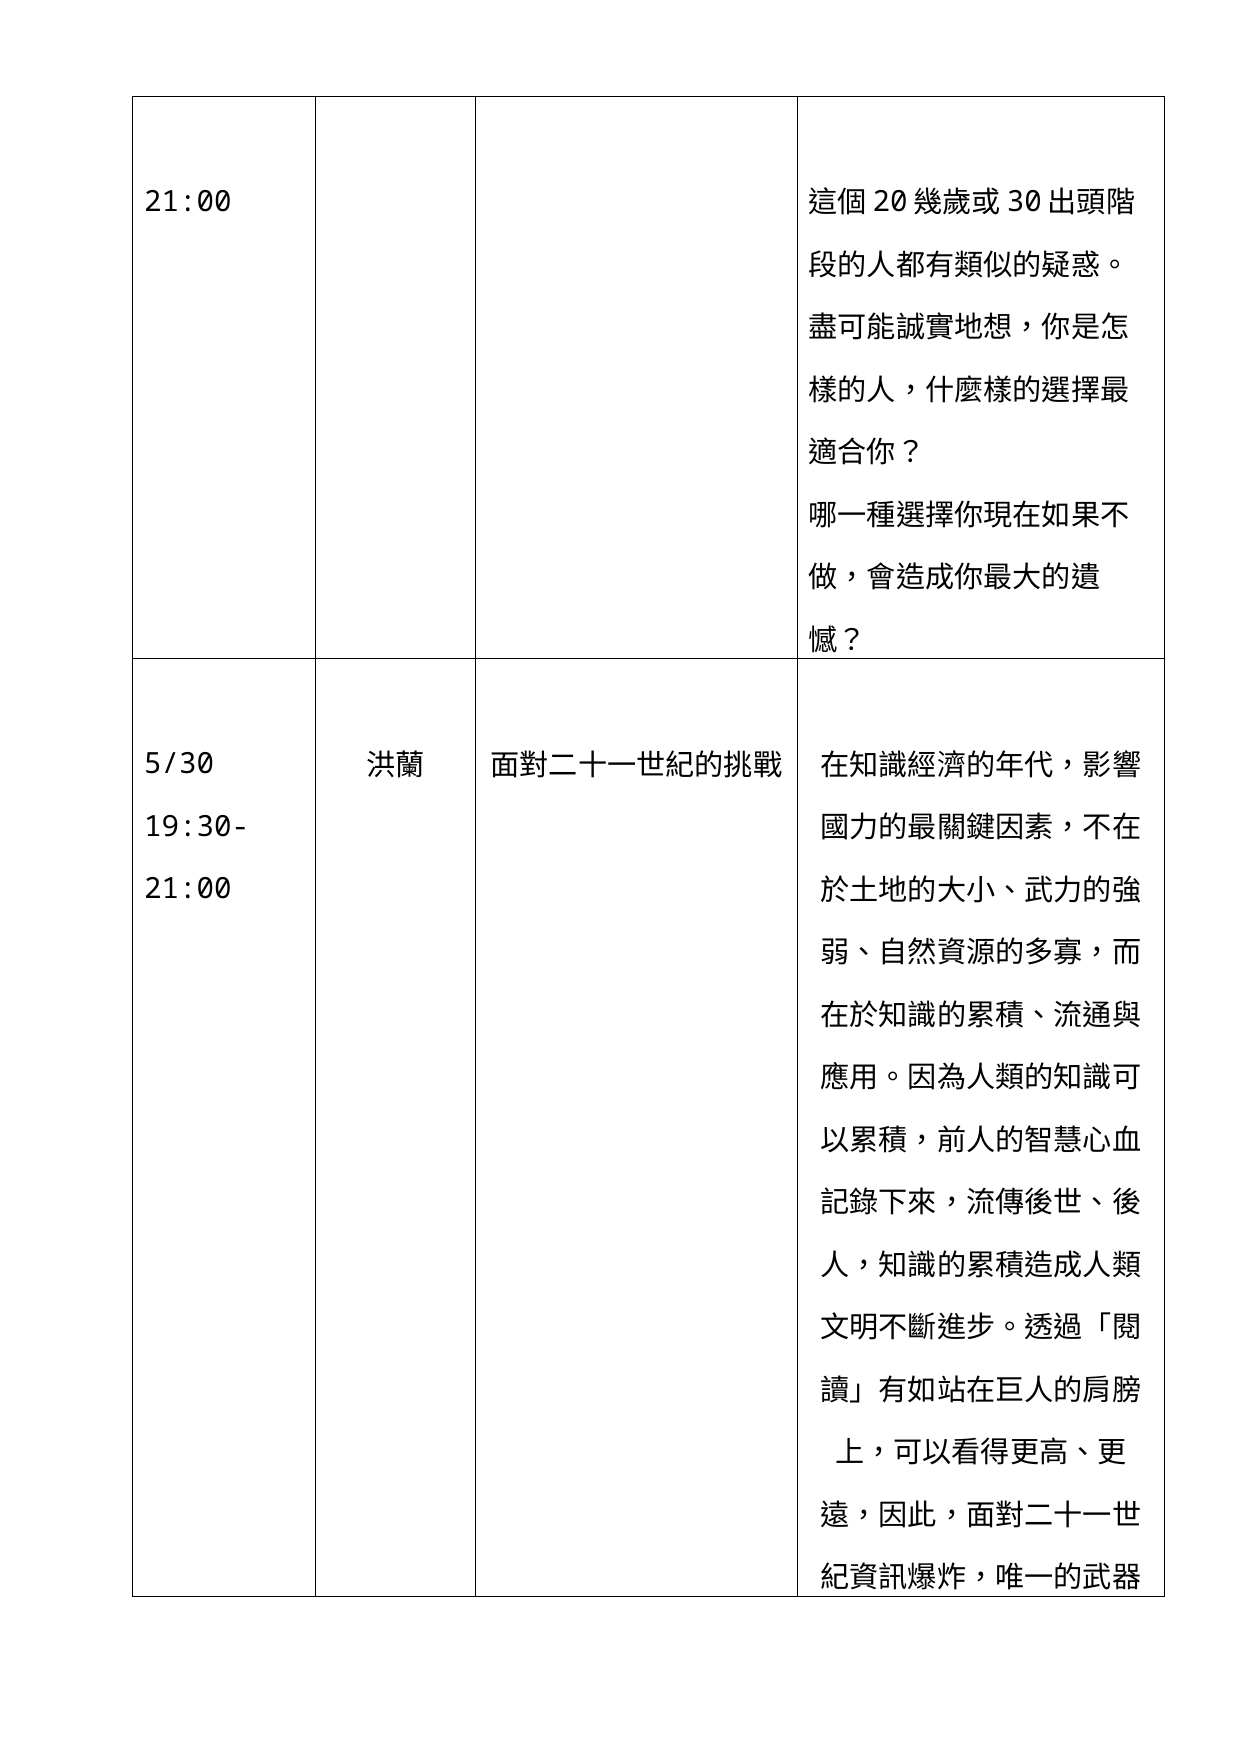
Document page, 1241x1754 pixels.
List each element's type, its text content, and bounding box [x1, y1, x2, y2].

table_cell 21:00 [133, 97, 315, 658]
table_cell [316, 97, 475, 658]
table_cell 5/30 19:30-21:00 [133, 659, 315, 1596]
table_cell 在知識經濟的年代，影響國力的最關鍵因素，不在於土地的大小、武力的強弱、自然資源的多寡，而在於知識的累積、流通與應用。因為人類的知識可以累積，前人的智慧心血記錄下來，流傳後世、後人，知識的累積造成人類文明不斷進步。透過「閱讀」有如站在巨人的肩膀上，可以看得更高、更遠，因此，面對二十一世紀資訊爆炸，唯一的武器 [798, 659, 1164, 1596]
table_cell 洪蘭 [316, 659, 475, 1596]
table_cell 這個20幾歲或30出頭階段的人都有類似的疑惑。盡可能誠實地想，你是怎樣的人，什麼樣的選擇最適合你？ 哪一種選擇你現在如果不做，會造成你最大的遺憾？ [798, 97, 1164, 658]
table_cell 面對二十一世紀的挑戰 [476, 659, 797, 1596]
table_cell [476, 97, 797, 658]
